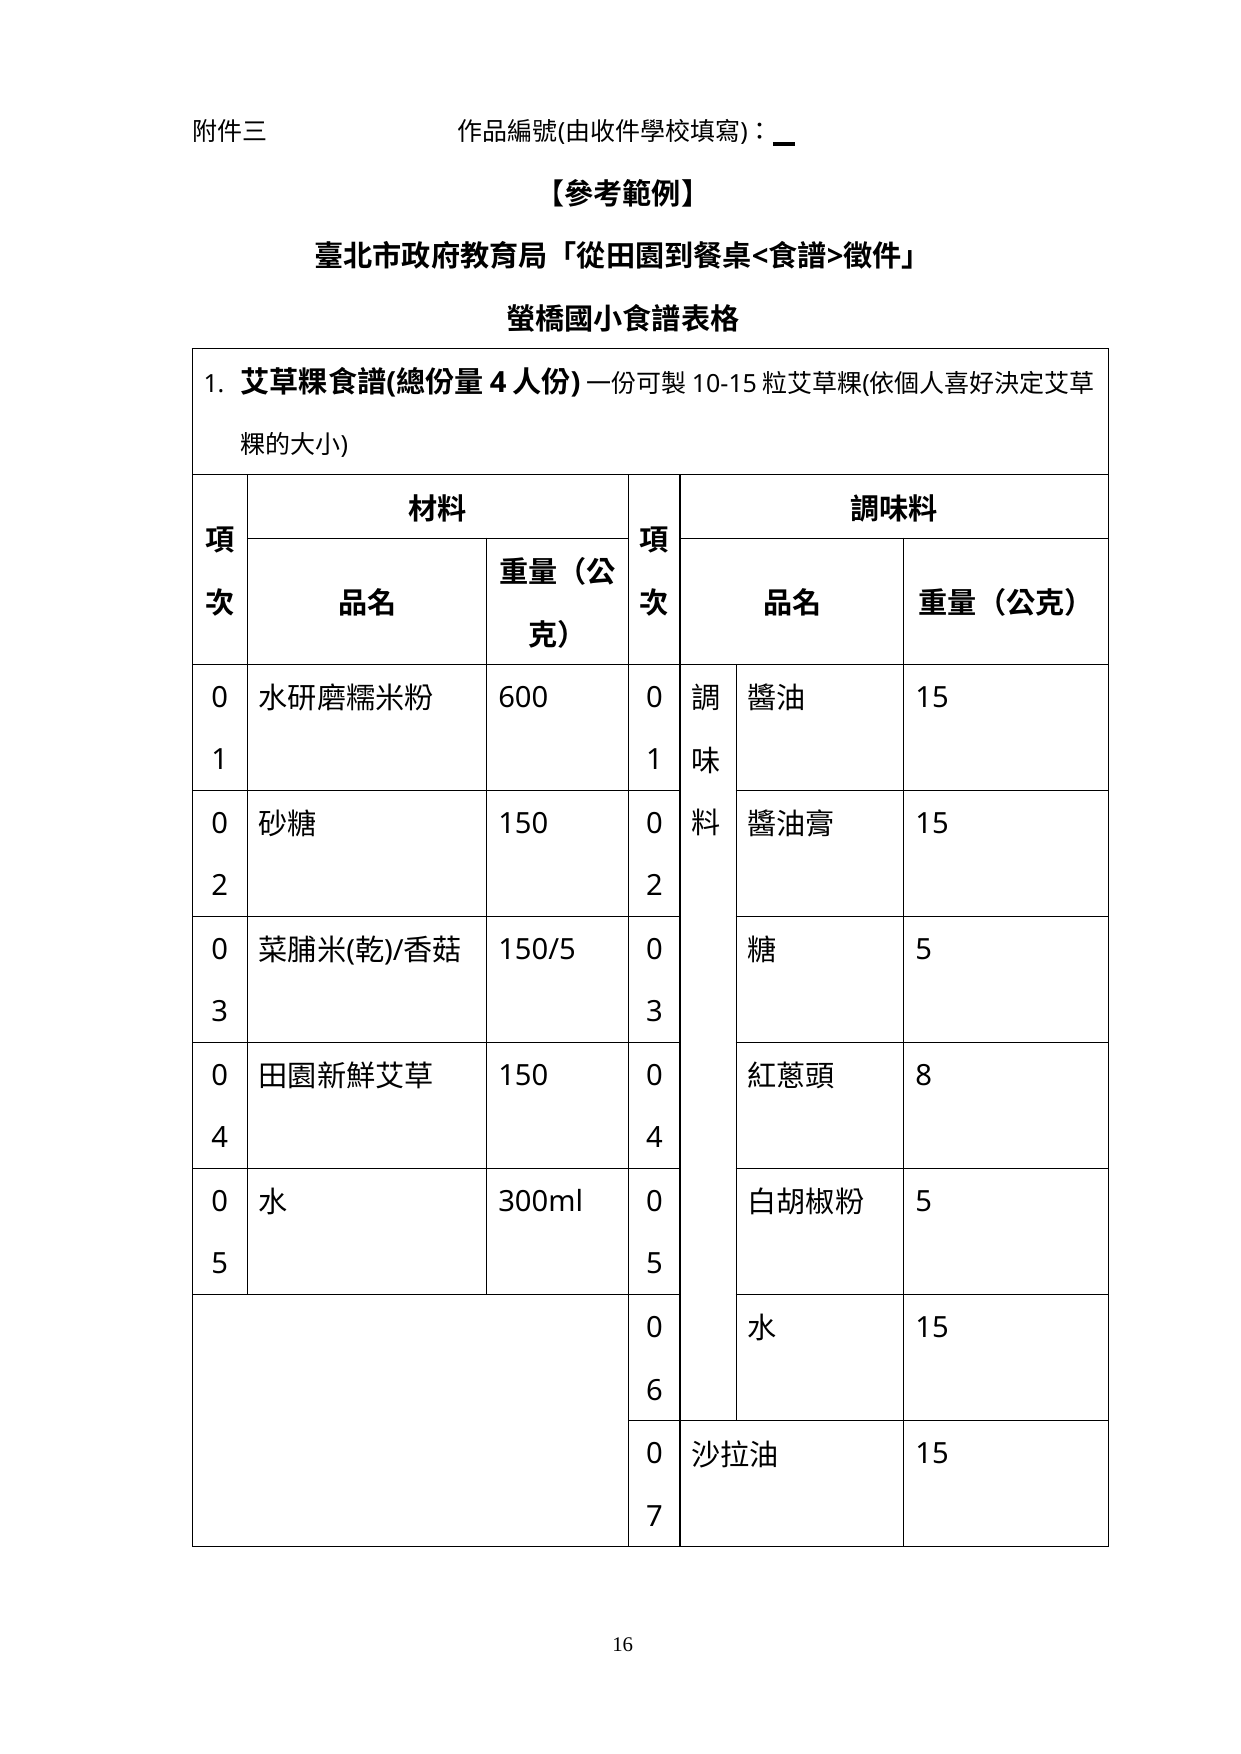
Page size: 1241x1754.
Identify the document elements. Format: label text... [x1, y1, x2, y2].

table_cell 15 [904, 665, 1108, 790]
table_cell 紅蔥頭 [737, 1043, 903, 1168]
table_cell 15 [904, 1295, 1108, 1420]
table_cell 醬油 [737, 665, 903, 790]
table_cell 品名 [248, 539, 486, 664]
text 螢橋國小食譜表格 [192, 286, 1053, 348]
table_cell 醬油膏 [737, 791, 903, 916]
table_cell 05 [629, 1169, 679, 1294]
table_cell 07 [629, 1421, 679, 1546]
table_cell 04 [629, 1043, 679, 1168]
table_cell 重量（公克） [487, 539, 628, 664]
table_cell 品名 [681, 539, 903, 664]
table_cell 水 [737, 1295, 903, 1420]
table_cell 600 [487, 665, 628, 790]
table_cell 02 [193, 791, 247, 916]
table_cell 03 [629, 917, 679, 1042]
table_cell 5 [904, 1169, 1108, 1294]
table_cell 150 [487, 1043, 628, 1168]
table_cell 材料 [248, 475, 628, 538]
table_cell 05 [193, 1169, 247, 1294]
table_cell 水研磨糯米粉 [248, 665, 486, 790]
table_cell 重量（公克） [904, 539, 1108, 664]
table_cell 糖 [737, 917, 903, 1042]
text 臺北市政府教育局「從田園到餐桌<食譜>徵件」 [192, 223, 1053, 286]
table_cell 15 [904, 1421, 1108, 1546]
table_cell 調味料 [681, 665, 736, 1420]
table_cell 田園新鮮艾草 [248, 1043, 486, 1168]
table_cell 150/5 [487, 917, 628, 1042]
table_header 艾草粿食譜(總份量4人份) 一份可製10-15粒艾草粿(依個人喜好決定艾草粿的大小) [193, 349, 1108, 474]
text 附件三 作品編號(由收件學校填寫)： [192, 98, 1053, 161]
table_cell 8 [904, 1043, 1108, 1168]
table_cell 5 [904, 917, 1108, 1042]
table_cell [193, 1295, 628, 1546]
table_cell 150 [487, 791, 628, 916]
table_cell 03 [193, 917, 247, 1042]
table_cell 01 [193, 665, 247, 790]
table_cell 15 [904, 791, 1108, 916]
table_cell 白胡椒粉 [737, 1169, 903, 1294]
text 【參考範例】 [192, 161, 1053, 223]
table_cell 06 [629, 1295, 679, 1420]
table_cell 項次 [629, 475, 679, 664]
table_cell 沙拉油 [681, 1421, 903, 1546]
table_cell 調味料 [681, 475, 1108, 538]
table_cell 300ml [487, 1169, 628, 1294]
table_cell 04 [193, 1043, 247, 1168]
table_cell 項次 [193, 475, 247, 664]
table_cell 01 [629, 665, 679, 790]
table_cell 菜脯米(乾)/香菇 [248, 917, 486, 1042]
table_cell 02 [629, 791, 679, 916]
table_cell 砂糖 [248, 791, 486, 916]
table_cell 水 [248, 1169, 486, 1294]
